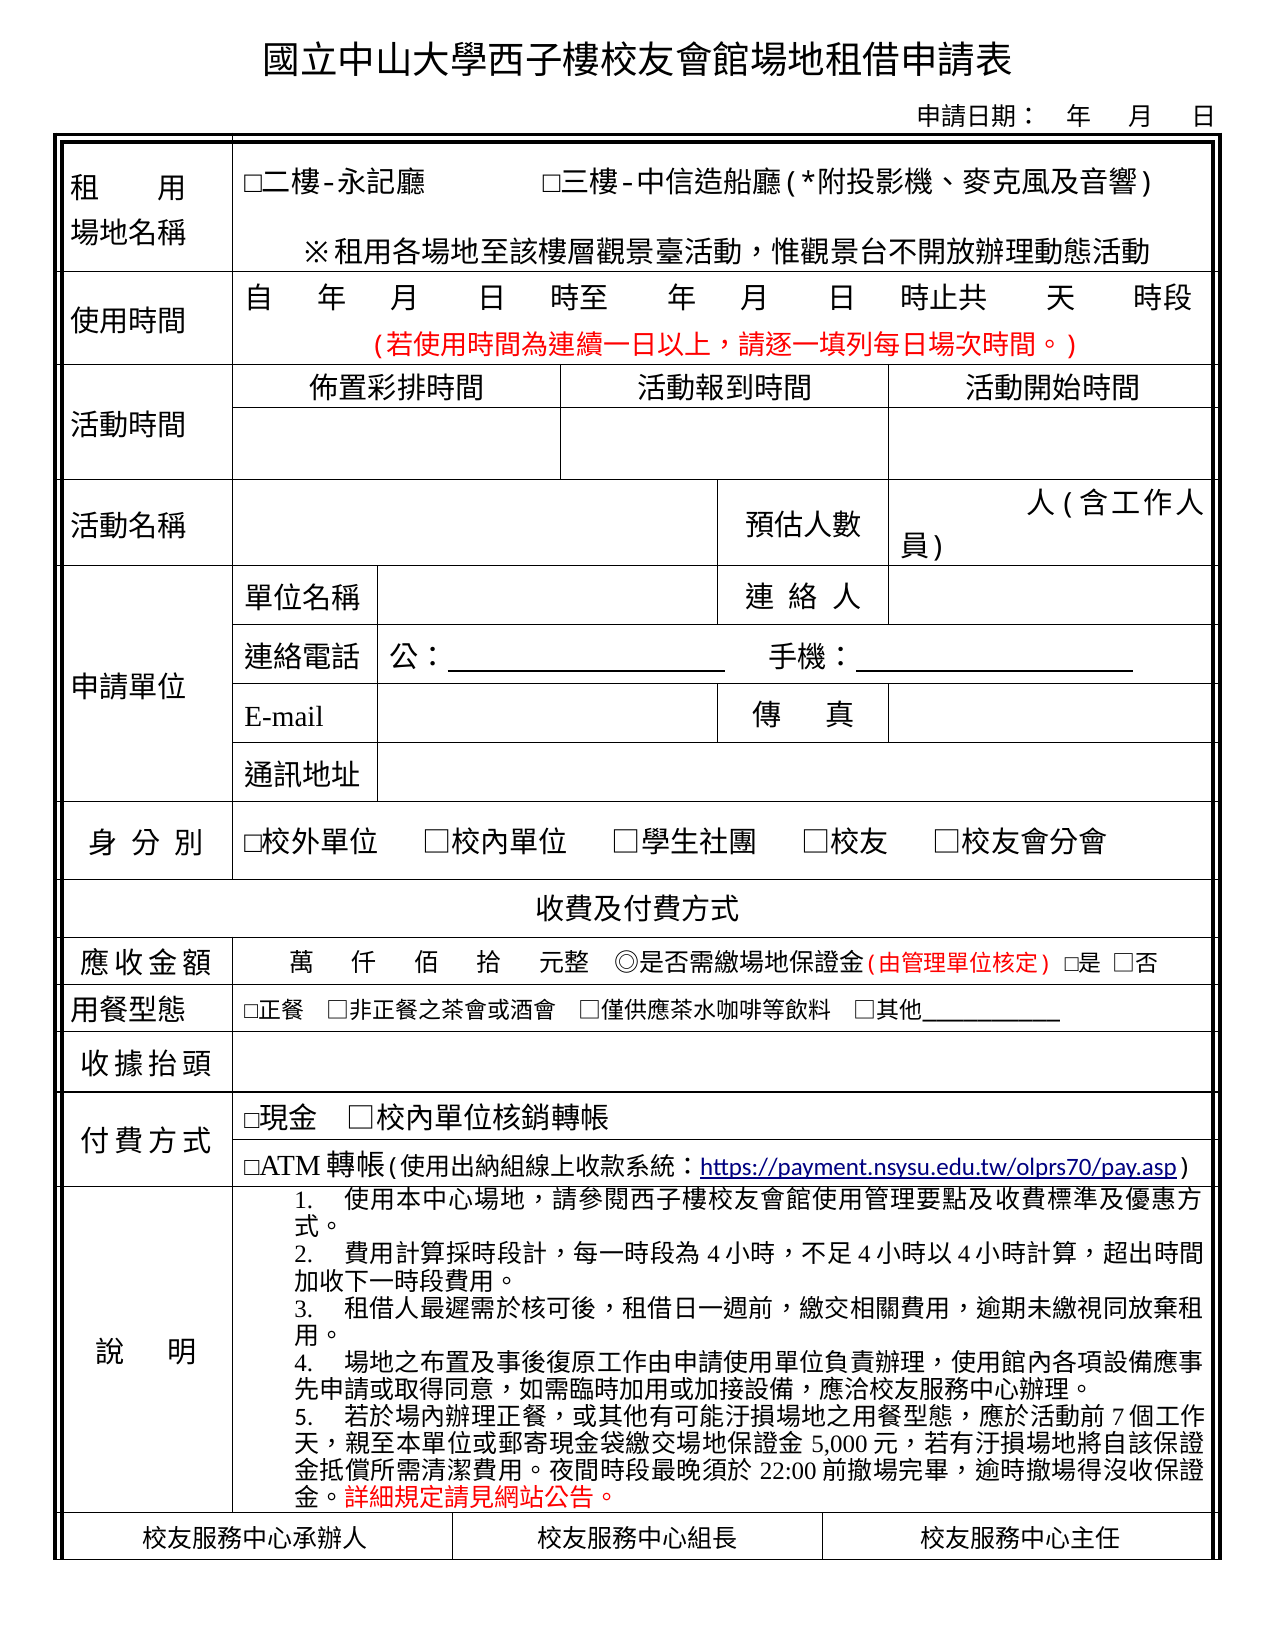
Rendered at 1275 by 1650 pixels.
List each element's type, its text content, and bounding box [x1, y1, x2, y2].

table_cell E-mail [233, 684, 377, 742]
table_cell □ATM轉帳(使用出納組線上收款系統：https://payment.nsysu.edu.tw/olprs70/pay.asp) [233, 1140, 1211, 1186]
table_cell [378, 566, 717, 624]
text 申請日期： 年 月 日 [59, 96, 1216, 133]
table_cell □現金 □校內單位核銷轉帳 [233, 1093, 1211, 1139]
table_cell 預估人數 [718, 480, 888, 565]
table_cell 通訊地址 [233, 743, 377, 801]
table_cell 單位名稱 [233, 566, 377, 624]
table_cell 傳 真 [718, 684, 888, 742]
table_cell 付費方式 [64, 1093, 232, 1186]
table_cell [233, 1032, 1211, 1091]
table_cell 校友服務中心組長 [453, 1513, 822, 1559]
text 國立中山大學西子樓校友會館場地租借申請表 [59, 29, 1216, 84]
table_cell 收費及付費方式 [64, 880, 1211, 937]
table_cell [378, 684, 717, 742]
table_cell 使用時間 [64, 272, 232, 364]
table_cell 收據抬頭 [64, 1032, 232, 1091]
table_cell 連 絡 人 [718, 566, 888, 624]
table_cell 活動開始時間 [889, 365, 1211, 407]
table_cell 佈置彩排時間 [233, 365, 560, 407]
table_cell 公： 手機： [378, 625, 1211, 683]
table_header [233, 136, 481, 140]
table_cell 說明 [64, 1187, 232, 1512]
table_cell □正餐 □非正餐之茶會或酒會 □僅供應茶水咖啡等飲料 □其他__________ [233, 985, 1211, 1031]
table_cell 萬 仟 佰 拾 元整 ◎是否需繳場地保證金(由管理單位核定) □是 □否 [233, 938, 1211, 984]
table_header □二樓-永記廳 [233, 144, 481, 214]
table_cell [889, 684, 1211, 742]
table_cell 校友服務中心主任 [823, 1513, 1211, 1559]
table_cell 活動報到時間 [561, 365, 888, 407]
table_header 租 用 場地名稱 [59, 136, 232, 271]
table_cell 活動時間 [64, 365, 232, 479]
table_cell □校外單位 □校內單位 □學生社團 □校友 □校友會分會 [233, 802, 1211, 878]
table_cell [889, 566, 1211, 624]
table_cell 自 年 月 日 時至 年 月 日 時止共 天 時段 (若使用時間為連續一日以上，請逐一填列每日場次時間。) [233, 272, 1211, 364]
table_cell 校友服務中心承辦人 [64, 1513, 452, 1559]
table_cell 用餐型態 [64, 985, 232, 1031]
table_cell [233, 408, 560, 479]
table_cell [378, 743, 1211, 801]
table_cell 活動名稱 [64, 480, 232, 565]
table_cell 應收金額 [64, 938, 232, 984]
table_cell 連絡電話 [233, 625, 377, 683]
table_cell 身分別 [64, 802, 232, 878]
table_cell [561, 408, 888, 479]
table_cell 人(含工作人員) [889, 480, 1211, 565]
table_header □三樓-中信造船廳(*附投影機、麥克風及音響) [481, 136, 1217, 214]
table_cell [233, 480, 717, 565]
table_cell ※租用各場地至該樓層觀景臺活動，惟觀景台不開放辦理動態活動 [233, 214, 1211, 271]
table_cell 使用本中心場地，請參閱西子樓校友會館使用管理要點及收費標準及優惠方式。 費用計算採時段計，每一時段為4小時，不足4小時以4小時計算，超出時間加收下一時段費用。 租借人最遲需於核可後，租借日一週前，繳交相關費用，逾期未繳視同放棄租用。 場地之布置及事後復原工作由申請使用單位負責辦理，使用館內各項設備應事先申請或取得同意，如需臨時加用或加接設備，應洽校友服務中心辦理。 若於場內辦理正餐，或其他有可能汙損場地之用餐型態，應於活動前7個工作天，親至本單位或郵寄現金袋繳交場地保證金5,000元，若有汙損場地將自該保證金抵償所需清潔費用。夜間時段最晚須於22:00前撤場完畢，逾時撤場得沒收保證金。詳細規定請見網站公告。 [233, 1187, 1211, 1512]
table_cell [889, 408, 1211, 479]
table_cell 申請單位 [64, 566, 232, 801]
